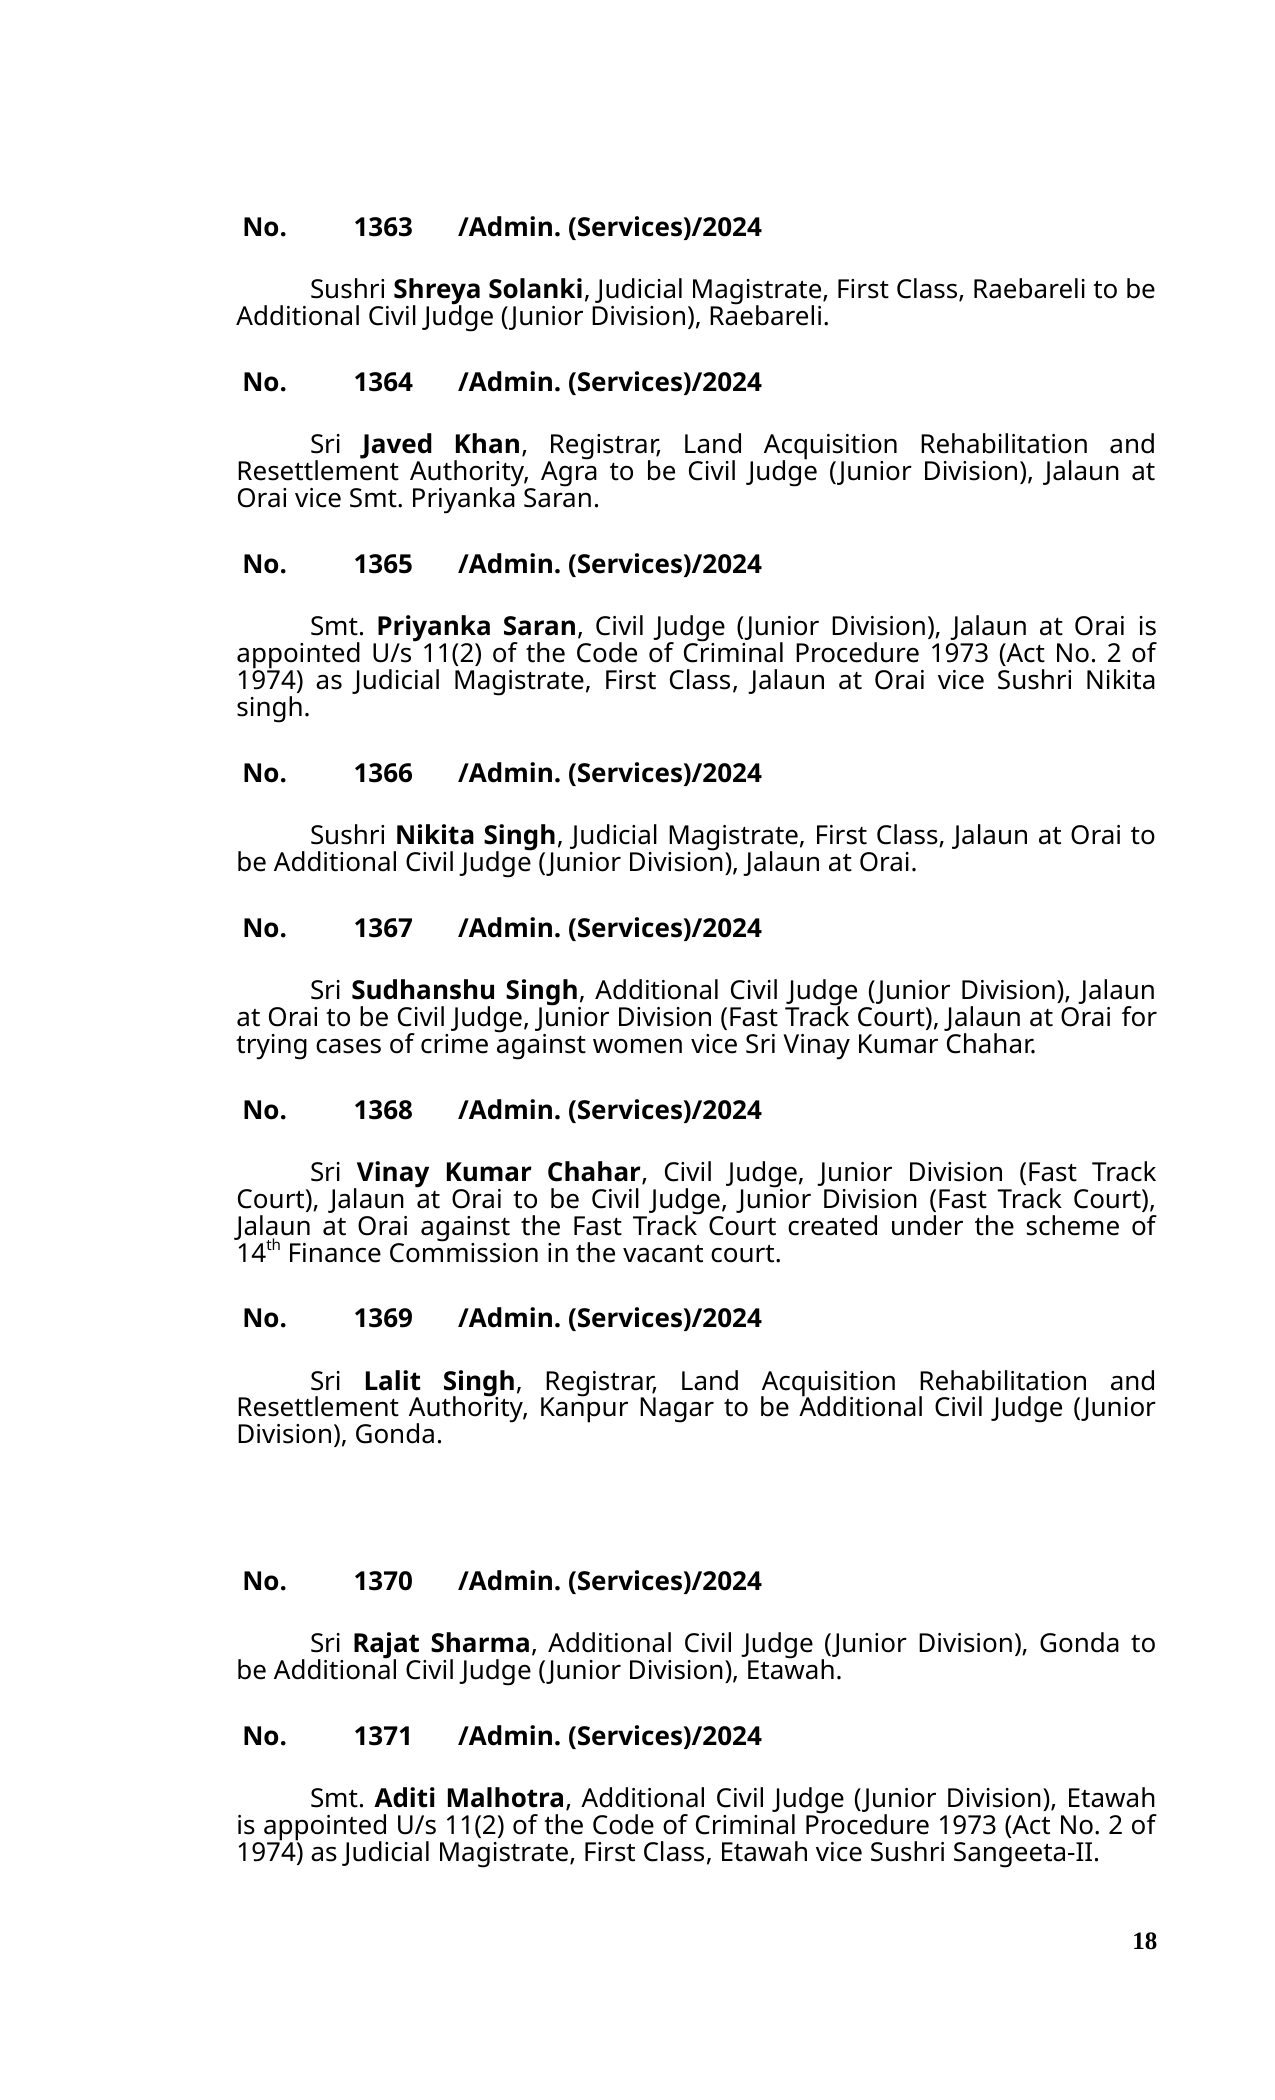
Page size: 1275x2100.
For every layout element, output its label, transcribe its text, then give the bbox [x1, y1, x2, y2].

table_header /Admin. (Services)/2024 [452, 358, 837, 405]
text Sushri Nikita Singh, Judicial Magistrate, First Class, Jalaun at Orai to be Additional Civil Judge (Junior Division), Jalaun at Orai. [236, 823, 1157, 877]
table_header /Admin. (Services)/2024 [452, 540, 837, 587]
text Sushri Shreya Solanki, Judicial Magistrate, First Class, Raebareli to be Additional Civil Judge (Junior Division), Raebareli. [236, 277, 1157, 331]
table_header [310, 1557, 452, 1604]
table_header /Admin. (Services)/2024 [452, 203, 837, 250]
table_header No. [236, 203, 310, 250]
table_header No. [236, 540, 310, 587]
table_header [310, 1294, 452, 1341]
table_header /Admin. (Services)/2024 [452, 1712, 837, 1759]
table_header /Admin. (Services)/2024 [452, 749, 837, 796]
text Sri Rajat Sharma, Additional Civil Judge (Junior Division), Gonda to be Additional Civil Judge (Junior Division), Etawah. [236, 1631, 1157, 1685]
table_header No. [236, 1086, 310, 1132]
text Sri Vinay Kumar Chahar, Civil Judge, Junior Division (Fast Track Court), Jalaun at Orai to be Civil Judge, Junior Division (Fast Track Court), Jalaun at Orai against the Fast Track Court created under the scheme of 14th Finance Commission in the vacant court. [236, 1159, 1157, 1267]
table_header [310, 540, 452, 587]
table_header [310, 1712, 452, 1759]
table_header [310, 904, 452, 951]
table_header [310, 358, 452, 405]
text Smt. Priyanka Saran, Civil Judge (Junior Division), Jalaun at Orai is appointed U/s 11(2) of the Code of Criminal Procedure 1973 (Act No. 2 of 1974) as Judicial Magistrate, First Class, Jalaun at Orai vice Sushri Nikita singh. [236, 614, 1157, 722]
table_header [310, 749, 452, 796]
table_header No. [236, 358, 310, 405]
table_header /Admin. (Services)/2024 [452, 1557, 837, 1604]
text Sri Javed Khan, Registrar, Land Acquisition Rehabilitation and Resettlement Authority, Agra to be Civil Judge (Junior Division), Jalaun at Orai vice Smt. Priyanka Saran. [236, 432, 1157, 513]
table_header No. [236, 904, 310, 951]
table_header No. [236, 1557, 310, 1604]
table_header No. [236, 1294, 310, 1341]
table_header No. [236, 749, 310, 796]
table_header /Admin. (Services)/2024 [452, 1086, 837, 1132]
table_header /Admin. (Services)/2024 [452, 904, 837, 951]
table_header No. [236, 1712, 310, 1759]
text Sri Sudhanshu Singh, Additional Civil Judge (Junior Division), Jalaun at Orai to be Civil Judge, Junior Division (Fast Track Court), Jalaun at Orai for trying cases of crime against women vice Sri Vinay Kumar Chahar. [236, 978, 1157, 1058]
text Smt. Aditi Malhotra, Additional Civil Judge (Junior Division), Etawah is appointed U/s 11(2) of the Code of Criminal Procedure 1973 (Act No. 2 of 1974) as Judicial Magistrate, First Class, Etawah vice Sushri Sangeeta-II. [236, 1786, 1157, 1867]
table_header /Admin. (Services)/2024 [452, 1294, 837, 1341]
table_header [310, 203, 452, 250]
table_header [310, 1086, 452, 1132]
text Sri Lalit Singh, Registrar, Land Acquisition Rehabilitation and Resettlement Authority, Kanpur Nagar to be Additional Civil Judge (Junior Division), Gonda. [236, 1368, 1157, 1449]
